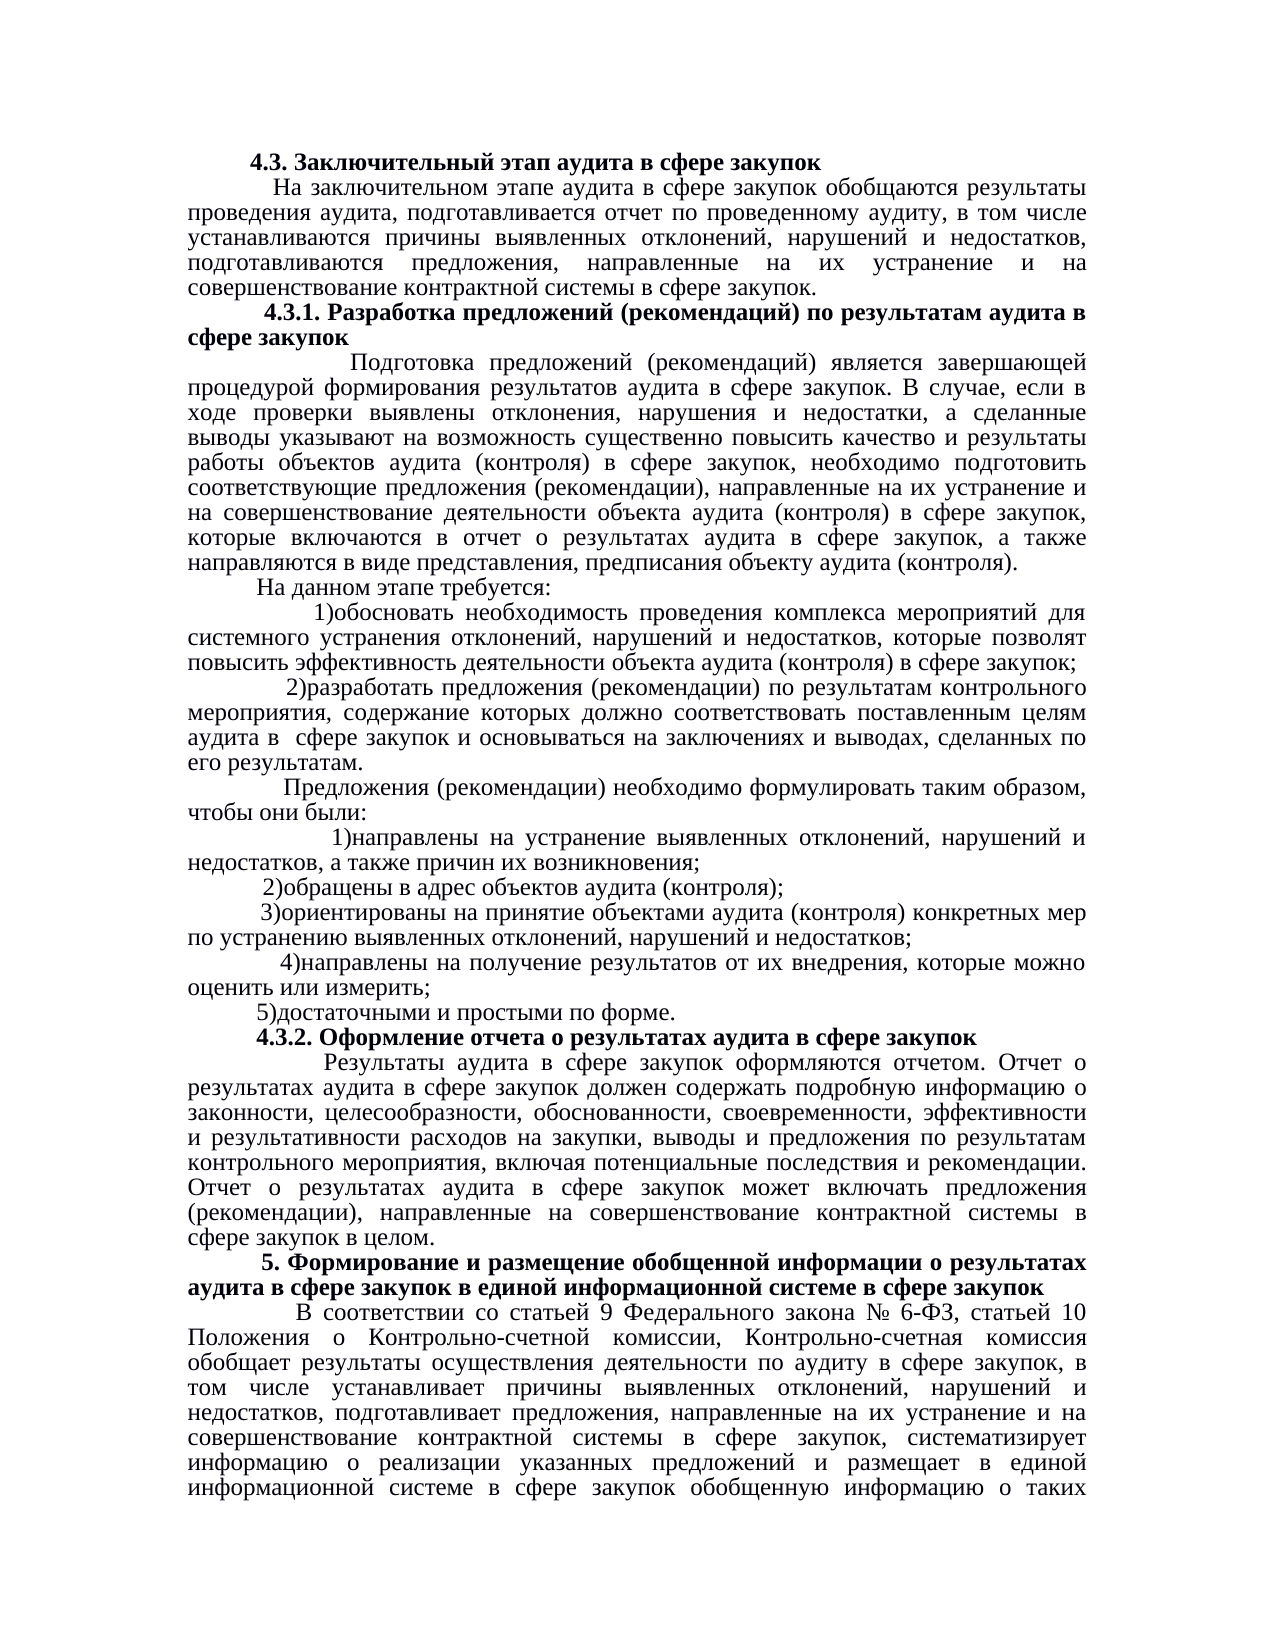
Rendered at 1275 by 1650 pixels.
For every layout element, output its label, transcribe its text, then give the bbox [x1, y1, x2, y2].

text 2)разработать предложения (рекомендации) по результатам контрольного мероприятия, содержание которых должно соответствовать поставленным целям аудита в сфере закупок и основываться на заключениях и выводах, сделанных по его результатам. [187, 675, 1087, 775]
text 5)достаточными и простыми по форме. [187, 1000, 1087, 1025]
text 3)ориентированы на принятие объектами аудита (контроля) конкретных мер по устранению выявленных отклонений, нарушений и недостатков; [187, 900, 1087, 950]
text 5. Формирование и размещение обобщенной информации о результатах аудита в сфере закупок в единой информационной системе в сфере закупок [187, 1250, 1087, 1300]
text 4.3.2. Оформление отчета о результатах аудита в сфере закупок [187, 1025, 1087, 1050]
text Предложения (рекомендации) необходимо формулировать таким образом, чтобы они были: [187, 775, 1087, 825]
text 2)обращены в адрес объектов аудита (контроля); [187, 875, 1087, 900]
text На заключительном этапе аудита в сфере закупок обобщаются результаты проведения аудита, подготавливается отчет по проведенному аудиту, в том числе устанавливаются причины выявленных отклонений, нарушений и недостатков, подготавливаются предложения, направленные на их устранение и на совершенствование контрактной системы в сфере закупок. [187, 175, 1087, 300]
text На данном этапе требуется: [187, 575, 1087, 600]
text Результаты аудита в сфере закупок оформляются отчетом. Отчет о результатах аудита в сфере закупок должен содержать подробную информацию о законности, целесообразности, обоснованности, своевременности, эффективности и результативности расходов на закупки, выводы и предложения по результатам контрольного мероприятия, включая потенциальные последствия и рекомендации. Отчет о результатах аудита в сфере закупок может включать предложения (рекомендации), направленные на совершенствование контрактной системы в сфере закупок в целом. [187, 1050, 1087, 1250]
text 4)направлены на получение результатов от их внедрения, которые можно оценить или измерить; [187, 950, 1087, 1000]
text 4.3.1. Разработка предложений (рекомендаций) по результатам аудита в сфере закупок [187, 300, 1087, 350]
text 1)направлены на устранение выявленных отклонений, нарушений и недостатков, а также причин их возникновения; [187, 825, 1087, 875]
text В соответствии со статьей 9 Федерального закона № 6-ФЗ, статьей 10 Положения о Контрольно-счетной комиссии, Контрольно-счетная комиссия обобщает результаты осуществления деятельности по аудиту в сфере закупок, в том числе устанавливает причины выявленных отклонений, нарушений и недостатков, подготавливает предложения, направленные на их устранение и на совершенствование контрактной системы в сфере закупок, систематизирует информацию о реализации указанных предложений и размещает в единой информационной системе в сфере закупок обобщенную информацию о таких [187, 1300, 1087, 1500]
text Подготовка предложений (рекомендаций) является завершающей процедурой формирования результатов аудита в сфере закупок. В случае, если в ходе проверки выявлены отклонения, нарушения и недостатки, а сделанные выводы указывают на возможность существенно повысить качество и результаты работы объектов аудита (контроля) в сфере закупок, необходимо подготовить соответствующие предложения (рекомендации), направленные на их устранение и на совершенствование деятельности объекта аудита (контроля) в сфере закупок, которые включаются в отчет о результатах аудита в сфере закупок, а также направляются в виде представления, предписания объекту аудита (контроля). [187, 350, 1087, 575]
text 4.3. Заключительный этап аудита в сфере закупок [187, 150, 1087, 175]
text 1)обосновать необходимость проведения комплекса мероприятий для системного устранения отклонений, нарушений и недостатков, которые позволят повысить эффективность деятельности объекта аудита (контроля) в сфере закупок; [187, 600, 1087, 675]
